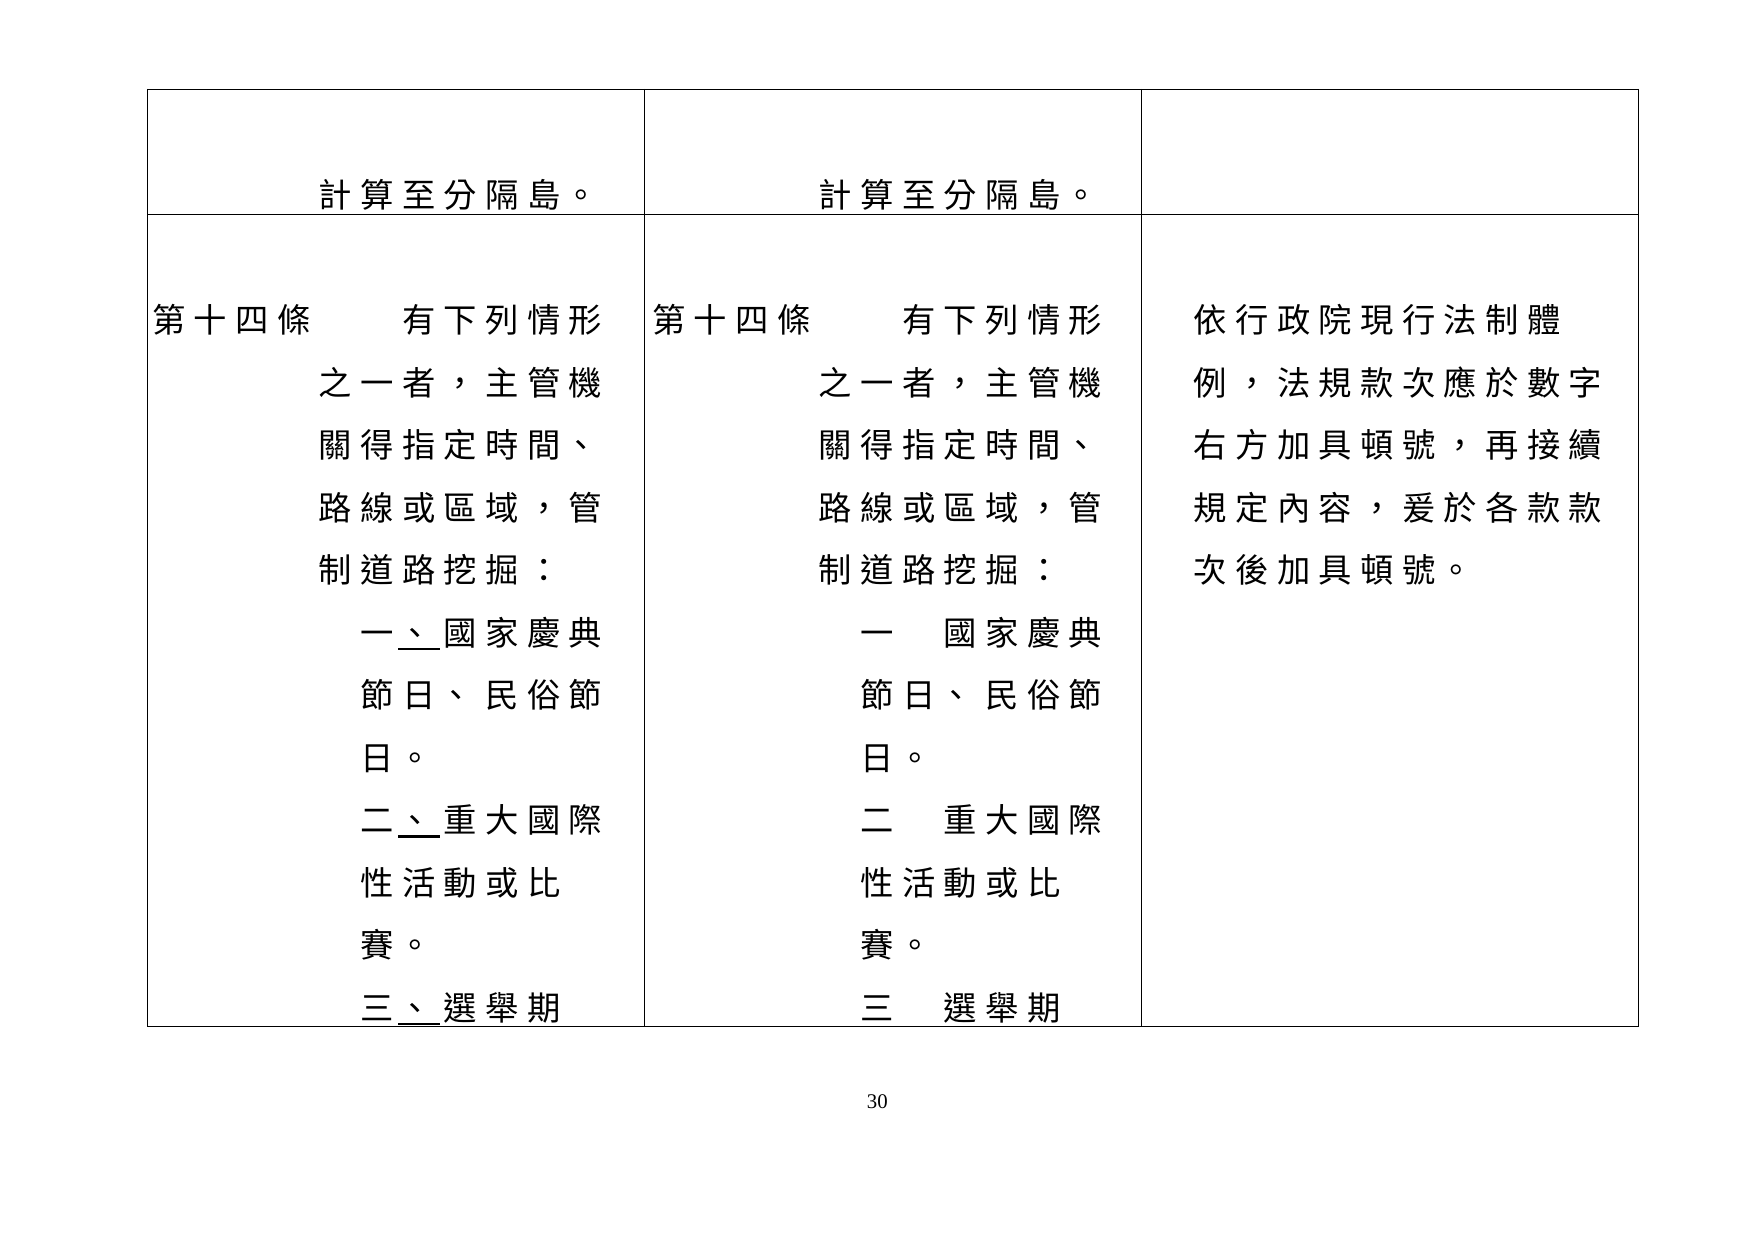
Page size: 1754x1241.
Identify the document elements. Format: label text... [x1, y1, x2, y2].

table_cell 第十四條 有下列情形之一者，主管機關得指定時間、路線或區域，管制道路挖掘： 一 國家慶典節日、民俗節日。 二 重大國際性活動或比賽。 三 選舉期 [645, 215, 1141, 1026]
table_cell 計算至分隔島。 [148, 90, 644, 214]
table_cell 依行政院現行法制體例，法規款次應於數字右方加具頓號，再接續規定內容，爰於各款款次後加具頓號。 [1142, 215, 1638, 1026]
table_cell [1142, 90, 1638, 214]
table_cell 第十四條 有下列情形之一者，主管機關得指定時間、路線或區域，管制道路挖掘： 一、國家慶典節日、民俗節日。 二、重大國際性活動或比賽。 三、選舉期 [148, 215, 644, 1026]
table_cell 計算至分隔島。 [645, 90, 1141, 214]
